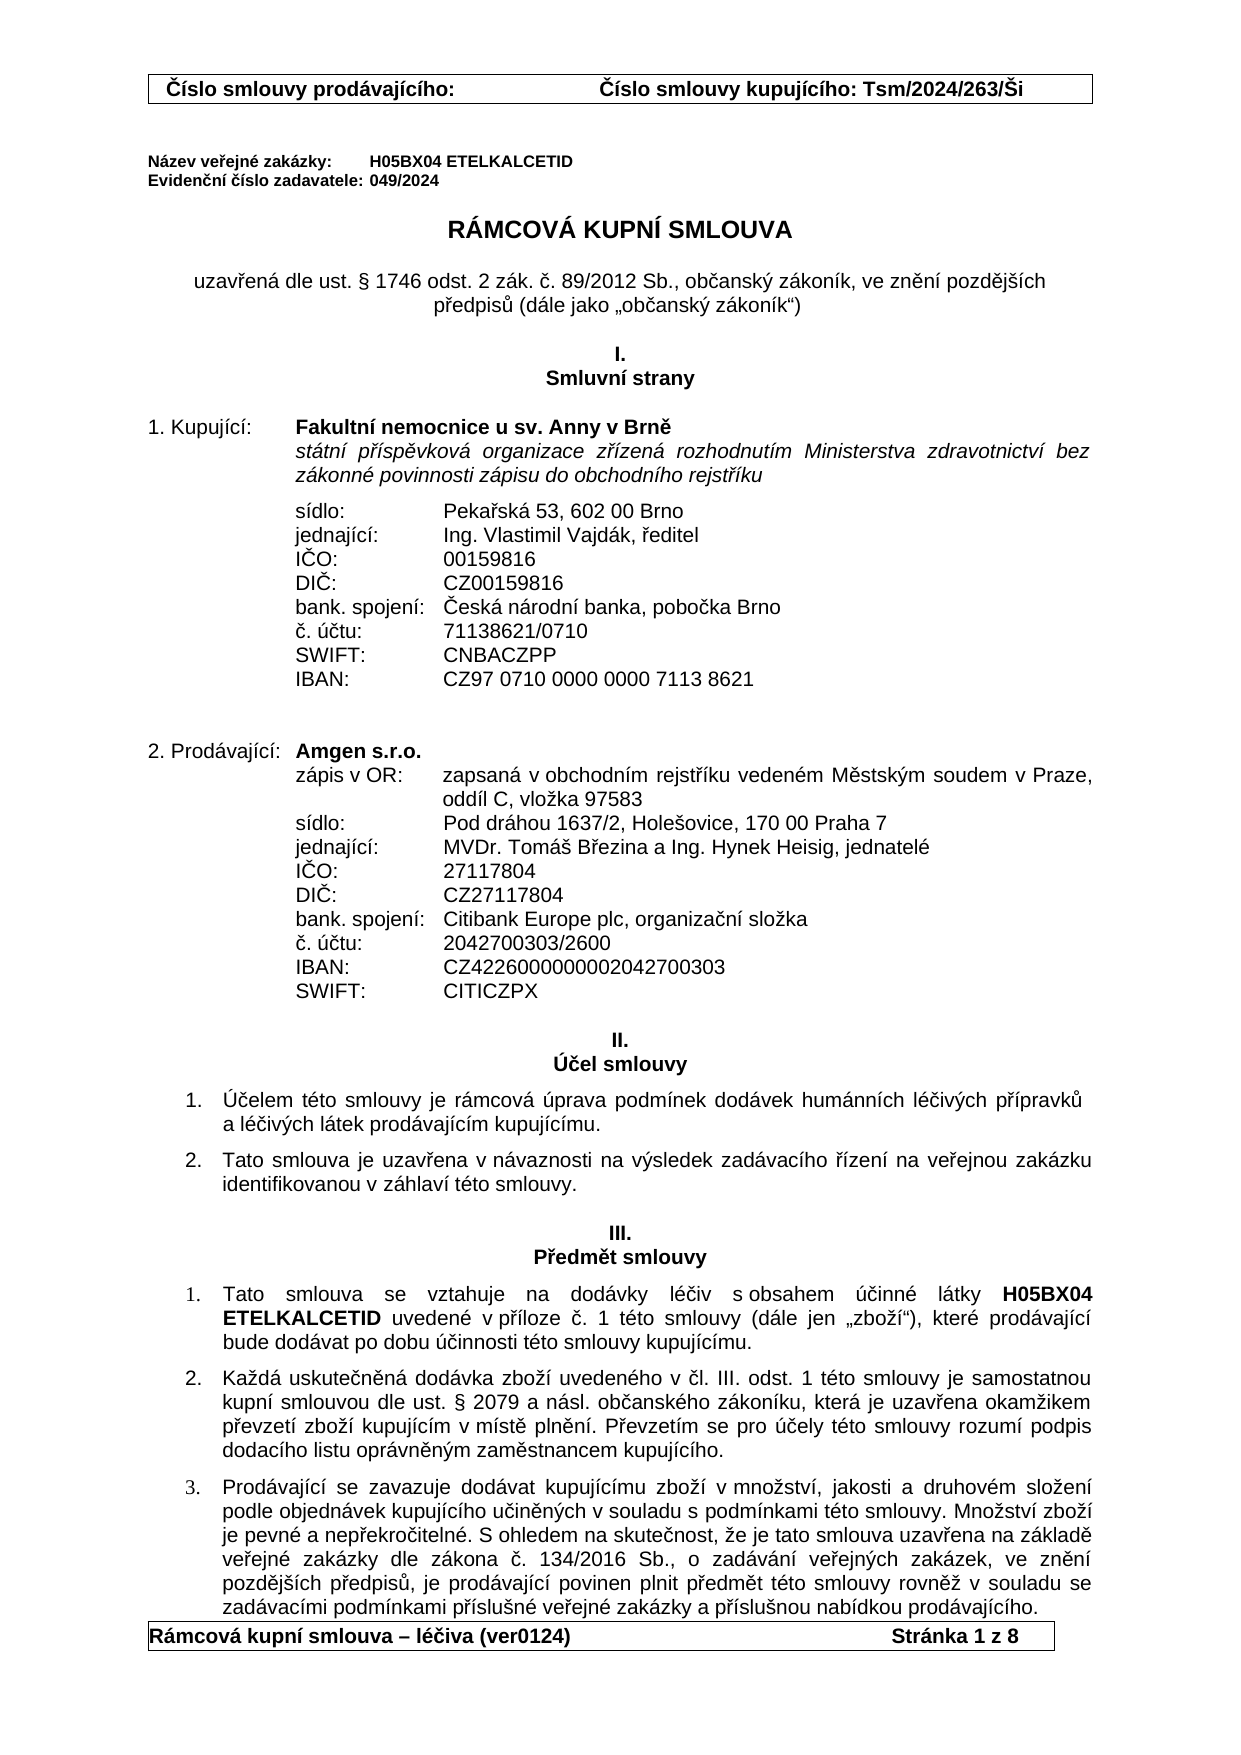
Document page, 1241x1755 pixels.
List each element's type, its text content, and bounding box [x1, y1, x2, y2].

list Účelem této smlouvy je rámcová úprava podmínek dodávek humánních léčivých přípravků a léčivých látek prodávajícím kupujícímu. [185, 1088, 1093, 1136]
text bank. spojení: Česká národní banka, pobočka Brno [221, 595, 1093, 619]
text IBAN: CZ97 0710 0000 0000 7113 8621 [221, 667, 1093, 691]
text SWIFT: CITICZPX [222, 978, 1093, 1002]
text státní příspěvková organizace zřízená rozhodnutím Ministerstva zdravotnictví bez zákonné povinnosti zápisu do obchodního rejstříku [295, 439, 1093, 487]
text RÁMCOVÁ KUPNÍ SMLOUVA [148, 215, 1093, 244]
text II. [148, 1027, 1093, 1051]
text SWIFT: CNBACZPP [221, 643, 1093, 667]
text III. [148, 1221, 1093, 1245]
text Účel smlouvy [148, 1051, 1093, 1075]
text Smluvní strany [148, 366, 1093, 390]
text zápis v OR: zapsaná v obchodním rejstříku vedeném Městským soudem v Praze, oddíl C, vložka 97583 [295, 763, 1093, 811]
text 1. Kupující: Fakultní nemocnice u sv. Anny v Brně [148, 415, 1093, 439]
text IČO: 27117804 [222, 859, 1093, 883]
list Prodávající se zavazuje dodávat kupujícímu zboží v množství, jakosti a druhovém složení podle objednávek kupujícího učiněných v souladu s podmínkami této smlouvy. Množství zboží je pevné a nepřekročitelné. S ohledem na skutečnost, že je tato smlouva uzavřena na základě veřejné zakázky dle zákona č. 134/2016 Sb., o zadávání veřejných zakázek, ve znění pozdějších předpisů, je prodávající povinen plnit předmět této smlouvy rovněž v souladu se zadávacími podmínkami příslušné veřejné zakázky a příslušnou nabídkou prodávajícího. [185, 1474, 1093, 1619]
list Tato smlouva se vztahuje na dodávky léčiv s obsahem účinné látky H05BX04 ETELKALCETID uvedené v příloze č. 1 této smlouvy (dále jen „zboží“), které prodávající bude dodávat po dobu účinnosti této smlouvy kupujícímu. [185, 1282, 1093, 1354]
text 2. Prodávající: Amgen s.r.o. [148, 739, 1093, 763]
subtitle Předmět smlouvy [148, 1245, 1093, 1269]
text uzavřená dle ust. § 1746 odst. 2 zák. č. 89/2012 Sb., občanský zákoník, ve znění pozdějších předpisů (dále jako „občanský zákoník“) [148, 269, 1093, 317]
text Název veřejné zakázky: H05BX04 ETELKALCETID [148, 152, 1093, 171]
text jednající: Ing. Vlastimil Vajdák, ředitel [221, 523, 1093, 547]
text Evidenční číslo zadavatele: 049/2024 [148, 171, 1093, 190]
list Každá uskutečněná dodávka zboží uvedeného v čl. III. odst. 1 této smlouvy je samostatnou kupní smlouvou dle ust. § 2079 a násl. občanského zákoníku, která je uzavřena okamžikem převzetí zboží kupujícím v místě plnění. Převzetím se pro účely této smlouvy rozumí podpis dodacího listu oprávněným zaměstnancem kupujícího. [185, 1366, 1093, 1462]
text č. účtu: 2042700303/2600 [222, 931, 1093, 954]
text DIČ: CZ00159816 [221, 571, 1093, 595]
list Tato smlouva je uzavřena v návaznosti na výsledek zadávacího řízení na veřejnou zakázku identifikovanou v záhlaví této smlouvy. [185, 1148, 1093, 1196]
text DIČ: CZ27117804 [222, 883, 1093, 907]
text I. [148, 342, 1093, 366]
text IBAN: CZ4226000000002042700303 [222, 954, 1093, 978]
text sídlo: Pekařská 53, 602 00 Brno [221, 499, 1093, 523]
text sídlo: Pod dráhou 1637/2, Holešovice, 170 00 Praha 7 [222, 811, 1093, 835]
text jednající: MVDr. Tomáš Březina a Ing. Hynek Heisig, jednatelé [222, 835, 1093, 859]
text IČO: 00159816 [221, 547, 1093, 571]
text bank. spojení: Citibank Europe plc, organizační složka [222, 907, 1093, 931]
text č. účtu: 71138621/0710 [221, 619, 1093, 643]
